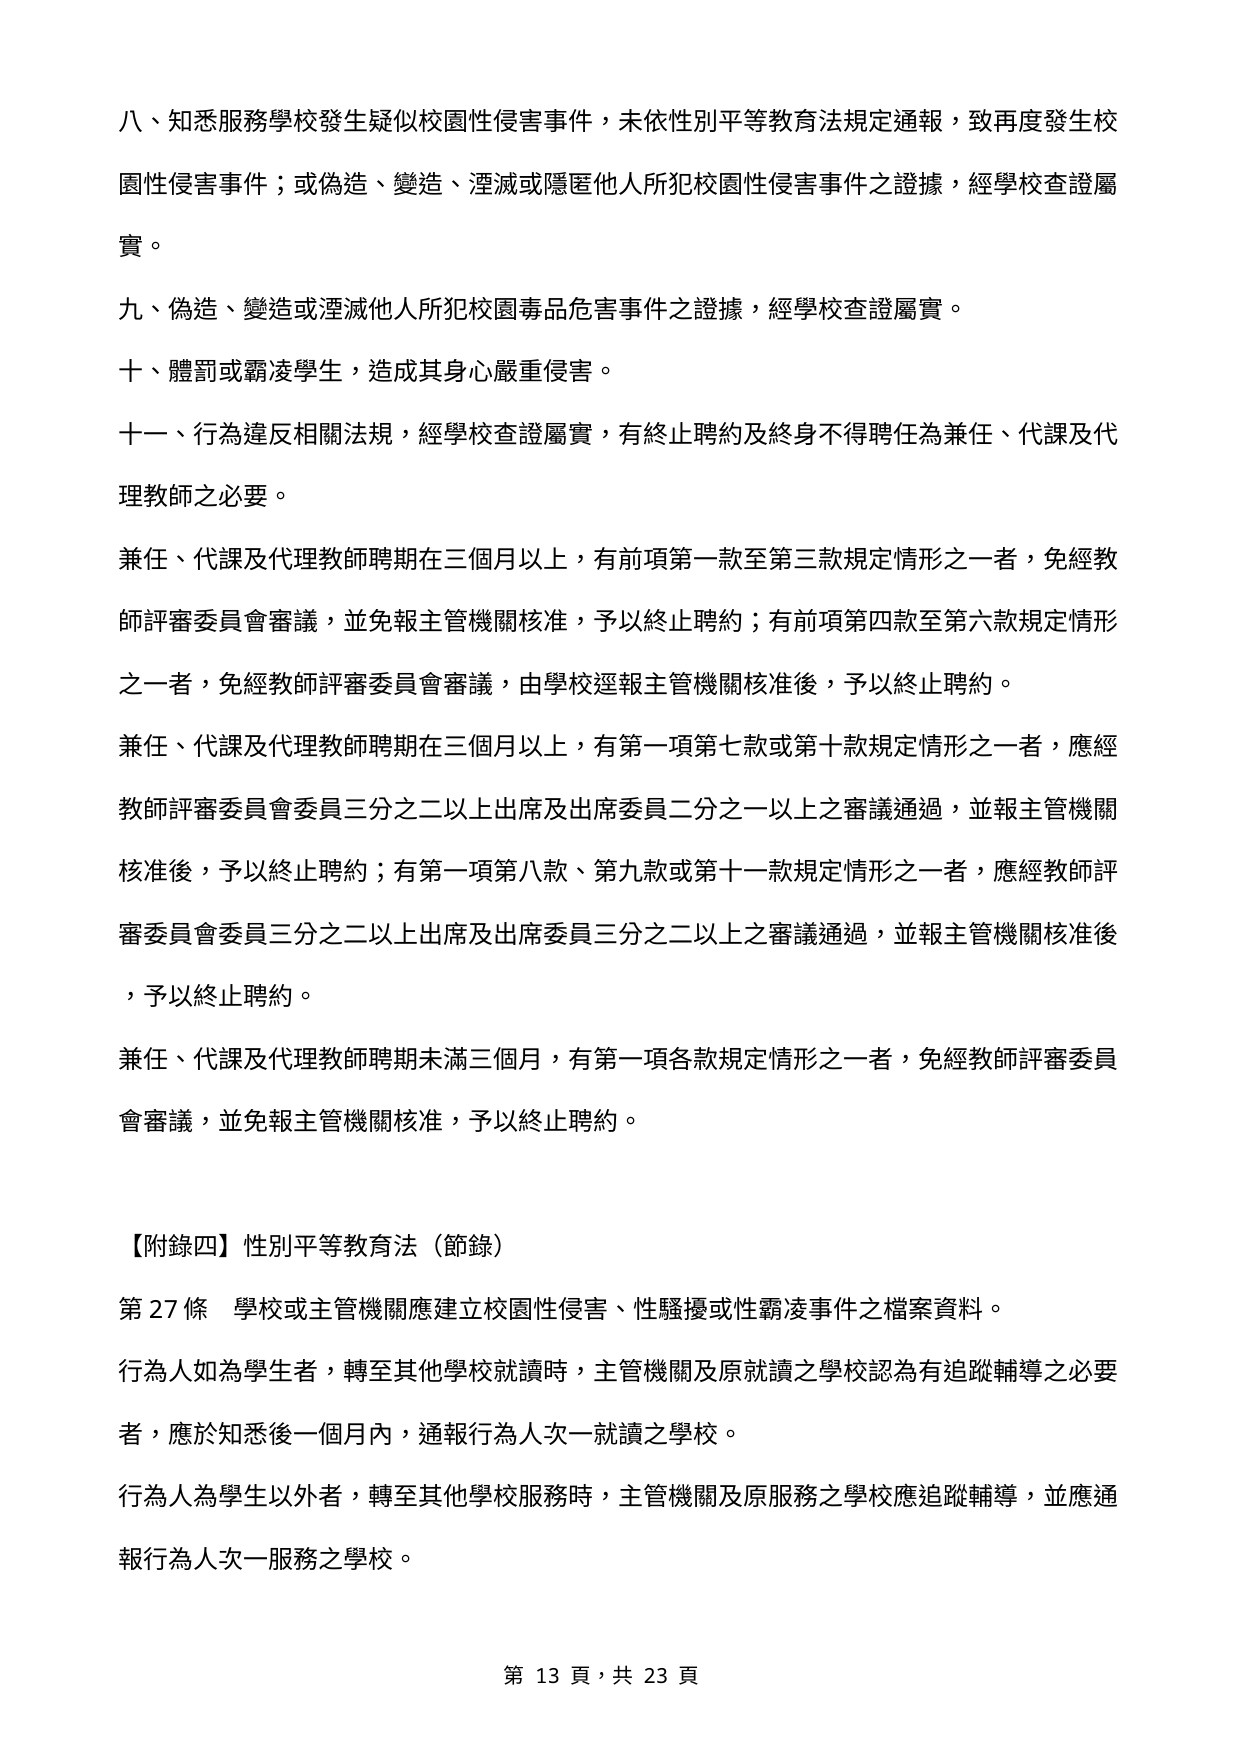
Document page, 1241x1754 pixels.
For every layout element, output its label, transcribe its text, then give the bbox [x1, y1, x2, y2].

text 兼任、代課及代理教師聘期未滿三個月，有第一項各款規定情形之一者，免經教師評審委員會審議，並免報主管機關核准，予以終止聘約。 [118, 1016, 1122, 1141]
text 第27條 學校或主管機關應建立校園性侵害、性騷擾或性霸凌事件之檔案資料。 [118, 1266, 1122, 1328]
text 行為人如為學生者，轉至其他學校就讀時，主管機關及原就讀之學校認為有追蹤輔導之必要者，應於知悉後一個月內，通報行為人次一就讀之學校。 [118, 1328, 1122, 1453]
text 十、體罰或霸凌學生，造成其身心嚴重侵害。 [118, 328, 1122, 391]
text 【附錄四】性別平等教育法（節錄） [118, 1203, 1122, 1266]
text 行為人為學生以外者，轉至其他學校服務時，主管機關及原服務之學校應追蹤輔導，並應通報行為人次一服務之學校。 [118, 1453, 1122, 1578]
text 兼任、代課及代理教師聘期在三個月以上，有第一項第七款或第十款規定情形之一者，應經教師評審委員會委員三分之二以上出席及出席委員二分之一以上之審議通過，並報主管機關核准後，予以終止聘約；有第一項第八款、第九款或第十一款規定情形之一者，應經教師評審委員會委員三分之二以上出席及出席委員三分之二以上之審議通過，並報主管機關核准後 [118, 703, 1122, 953]
text 八、知悉服務學校發生疑似校園性侵害事件，未依性別平等教育法規定通報，致再度發生校園性侵害事件；或偽造、變造、湮滅或隱匿他人所犯校園性侵害事件之證據，經學校查證屬實。 [118, 78, 1122, 266]
text 九、偽造、變造或湮滅他人所犯校園毒品危害事件之證據，經學校查證屬實。 [118, 266, 1122, 328]
text 十一、行為違反相關法規，經學校查證屬實，有終止聘約及終身不得聘任為兼任、代課及代理教師之必要。 [118, 391, 1122, 516]
text 兼任、代課及代理教師聘期在三個月以上，有前項第一款至第三款規定情形之一者，免經教師評審委員會審議，並免報主管機關核准，予以終止聘約；有前項第四款至第六款規定情形之一者，免經教師評審委員會審議，由學校逕報主管機關核准後，予以終止聘約。 [118, 516, 1122, 703]
text ，予以終止聘約。 [118, 953, 1122, 1016]
